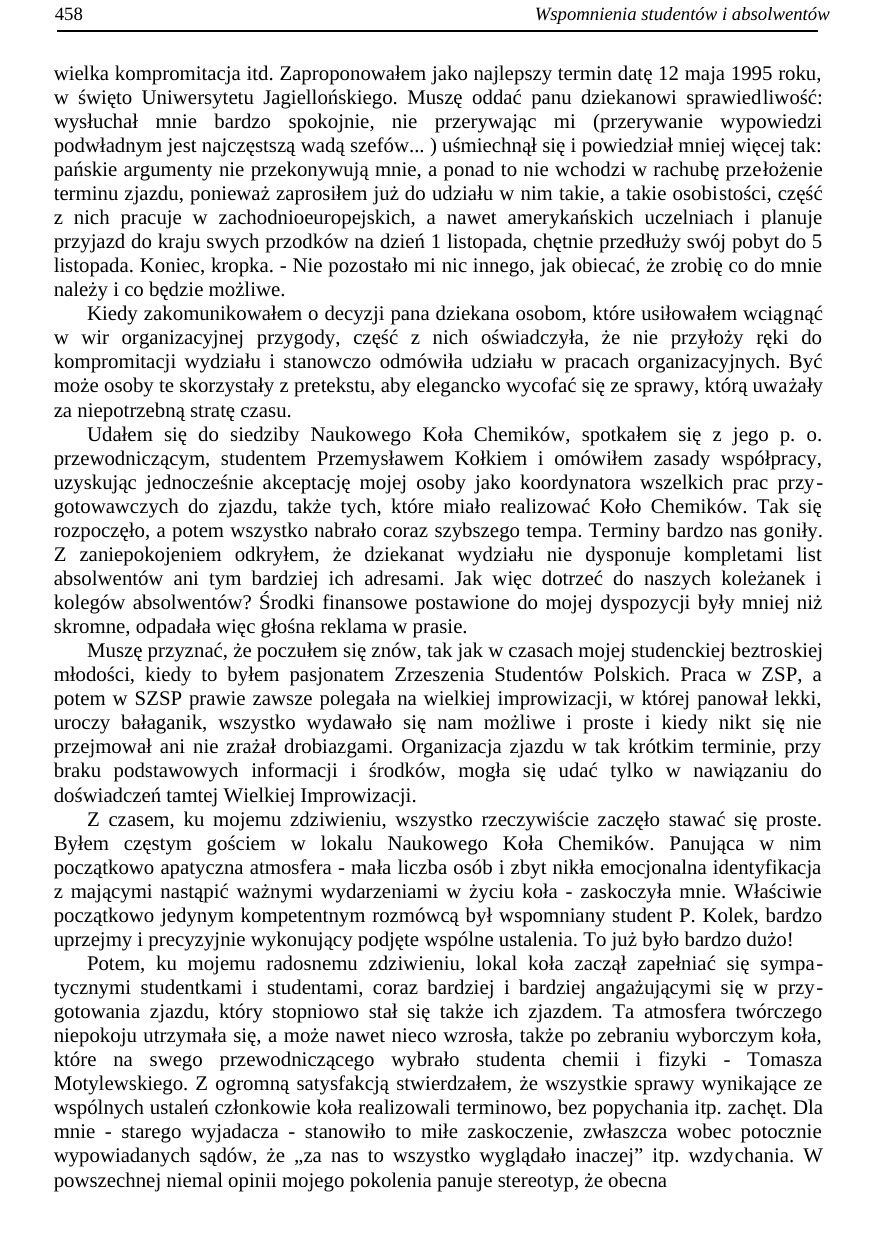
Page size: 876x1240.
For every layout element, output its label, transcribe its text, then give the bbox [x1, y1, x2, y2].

text wielka kompromitacja itd. Zaproponowałem jako najlepszy termin datę 12 maja 1995 roku, w święto Uniwersytetu Jagiellońskiego. Muszę oddać panu dziekanowi sprawied­liwość: wysłuchał mnie bardzo spokojnie, nie przerywając mi (przerywanie wypowiedzi podwładnym jest najczęstszą wadą szefów... ) uśmiechnął się i powiedział mniej więcej tak: pańskie argumenty nie przekonywują mnie, a ponad to nie wchodzi w rachubę prze­łożenie terminu zjazdu, ponieważ zaprosiłem już do udziału w nim takie, a takie osobi­stości, część z nich pracuje w zachodnioeuropejskich, a nawet amerykańskich uczelniach i planuje przyjazd do kraju swych przodków na dzień 1 listopada, chętnie przedłuży swój pobyt do 5 listopada. Koniec, kropka. - Nie pozostało mi nic innego, jak obiecać, że zrobię co do mnie należy i co będzie możliwe. [53, 61, 823, 301]
text Kiedy zakomunikowałem o decyzji pana dziekana osobom, które usiłowałem wciąg­nąć w wir organizacyjnej przygody, część z nich oświadczyła, że nie przyłoży ręki do kompromitacji wydziału i stanowczo odmówiła udziału w pracach organizacyjnych. Być może osoby te skorzystały z pretekstu, aby elegancko wycofać się ze sprawy, którą uwa­żały za niepotrzebną stratę czasu. [53, 301, 823, 422]
text Potem, ku mojemu radosnemu zdziwieniu, lokal koła zaczął zapełniać się sympa­tycznymi studentkami i studentami, coraz bardziej i bardziej angażującymi się w przy­gotowania zjazdu, który stopniowo stał się także ich zjazdem. Ta atmosfera twórczego niepokoju utrzymała się, a może nawet nieco wzrosła, także po zebraniu wyborczym koła, które na swego przewodniczącego wybrało studenta chemii i fizyki - Tomasza Motylewskiego. Z ogromną satysfakcją stwierdzałem, że wszystkie sprawy wynikające ze wspólnych ustaleń członkowie koła realizowali terminowo, bez popychania itp. za­chęt. Dla mnie - starego wyjadacza - stanowiło to miłe zaskoczenie, zwłaszcza wobec potocznie wypowiadanych sądów, że „za nas to wszystko wyglądało inaczej” itp. wzdy­chania. W powszechnej niemal opinii mojego pokolenia panuje stereotyp, że obecna [53, 951, 823, 1192]
text Muszę przyznać, że poczułem się znów, tak jak w czasach mojej studenckiej beztro­skiej młodości, kiedy to byłem pasjonatem Zrzeszenia Studentów Polskich. Praca w ZSP, a potem w SZSP prawie zawsze polegała na wielkiej improwizacji, w której panował lekki, uroczy bałaganik, wszystko wydawało się nam możliwe i proste i kiedy nikt się nie przejmował ani nie zrażał drobiazgami. Organizacja zjazdu w tak krótkim terminie, przy braku podstawowych informacji i środków, mogła się udać tylko w nawiązaniu do doświadczeń tamtej Wielkiej Improwizacji. [53, 638, 823, 807]
text 458 [54, 3, 90, 25]
text Udałem się do siedziby Naukowego Koła Chemików, spotkałem się z jego p. o. przewodniczącym, studentem Przemysławem Kołkiem i omówiłem zasady współpracy, uzyskując jednocześnie akceptację mojej osoby jako koordynatora wszelkich prac przy­gotowawczych do zjazdu, także tych, które miało realizować Koło Chemików. Tak się rozpoczęło, a potem wszystko nabrało coraz szybszego tempa. Terminy bardzo nas go­niły. Z zaniepokojeniem odkryłem, że dziekanat wydziału nie dysponuje kompletami list absolwentów ani tym bardziej ich adresami. Jak więc dotrzeć do naszych koleżanek i kolegów absolwentów? Środki finansowe postawione do mojej dyspozycji były mniej niż skromne, odpadała więc głośna reklama w prasie. [53, 422, 823, 638]
text Wspomnienia studentów i absolwentów [534, 3, 832, 24]
text Z czasem, ku mojemu zdziwieniu, wszystko rzeczywiście zaczęło stawać się proste. By­łem częstym gościem w lokalu Naukowego Koła Chemików. Panująca w nim początkowo apatyczna atmosfera - mała liczba osób i zbyt nikła emocjonalna identyfikacja z mającymi nastąpić ważnymi wydarzeniami w życiu koła - zaskoczyła mnie. Właściwie początkowo jedynym kompetentnym rozmówcą był wspomniany student P. Kolek, bardzo uprzejmy i precyzyjnie wykonujący podjęte wspólne ustalenia. To już było bardzo dużo! [53, 807, 823, 951]
